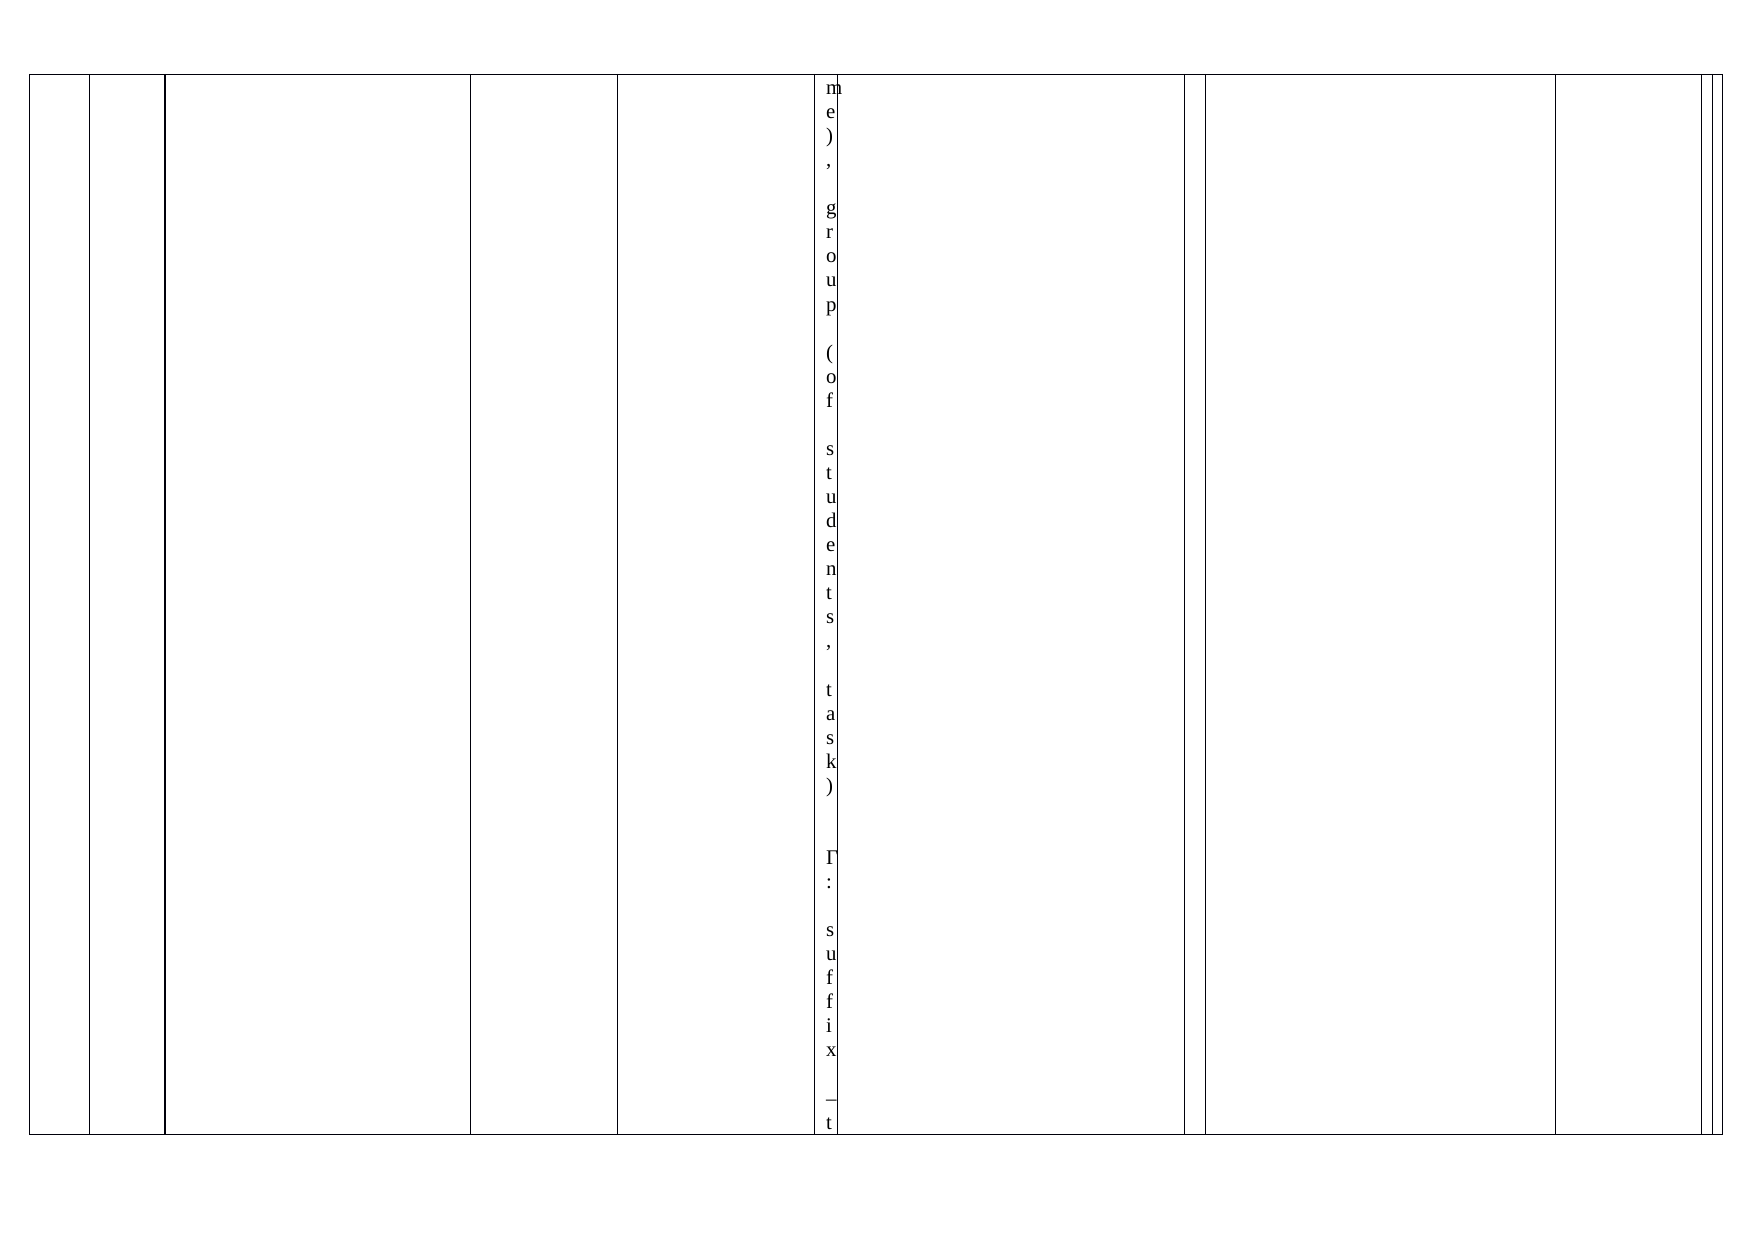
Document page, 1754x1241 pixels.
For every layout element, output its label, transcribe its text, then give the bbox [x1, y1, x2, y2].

table_cell - обобщить правила словообразования suffix –tion; - воспринимать на слух текст (телефонный разговор), извлекать из него информацию, - разыгрывать диалог (подготовка к школьному вечеру) по ролям; - читать с полным пониманием короткий прагматический текст, восстанавливать целостность текста, путем добавления слов; [838, 75, 1184, 1134]
table_cell [1713, 75, 1722, 1134]
table_cell [30, 75, 89, 1134]
table_cell [90, 75, 164, 1134]
table_cell [166, 75, 470, 1134]
table_cell [1556, 75, 1701, 1134]
table_cell - составлять собственные диалоги с целью решения поставленной коммуникативной задачи с опорой на диалог-образец (подготовка к школьному вечеру, пикнику и т.д.) [1185, 75, 1205, 1134]
table_cell [471, 75, 617, 1134]
table_cell [618, 75, 814, 1134]
table_cell Л: to stay (at home, at school, after lessons, with your little brother, in the hotel), to arrange (flowers in a vase, a date and time), group (of students, task) Г: suffix –tion Аудирование:№8, с.53 Чтение: №6, 10, 11 с.54,55 Говорение: №9, с.54 №13 с. 55 Письмо: № 7, с.54 [815, 75, 837, 1134]
table_cell [1206, 75, 1555, 1134]
table_cell CD MP3 №8 [1702, 75, 1712, 1134]
